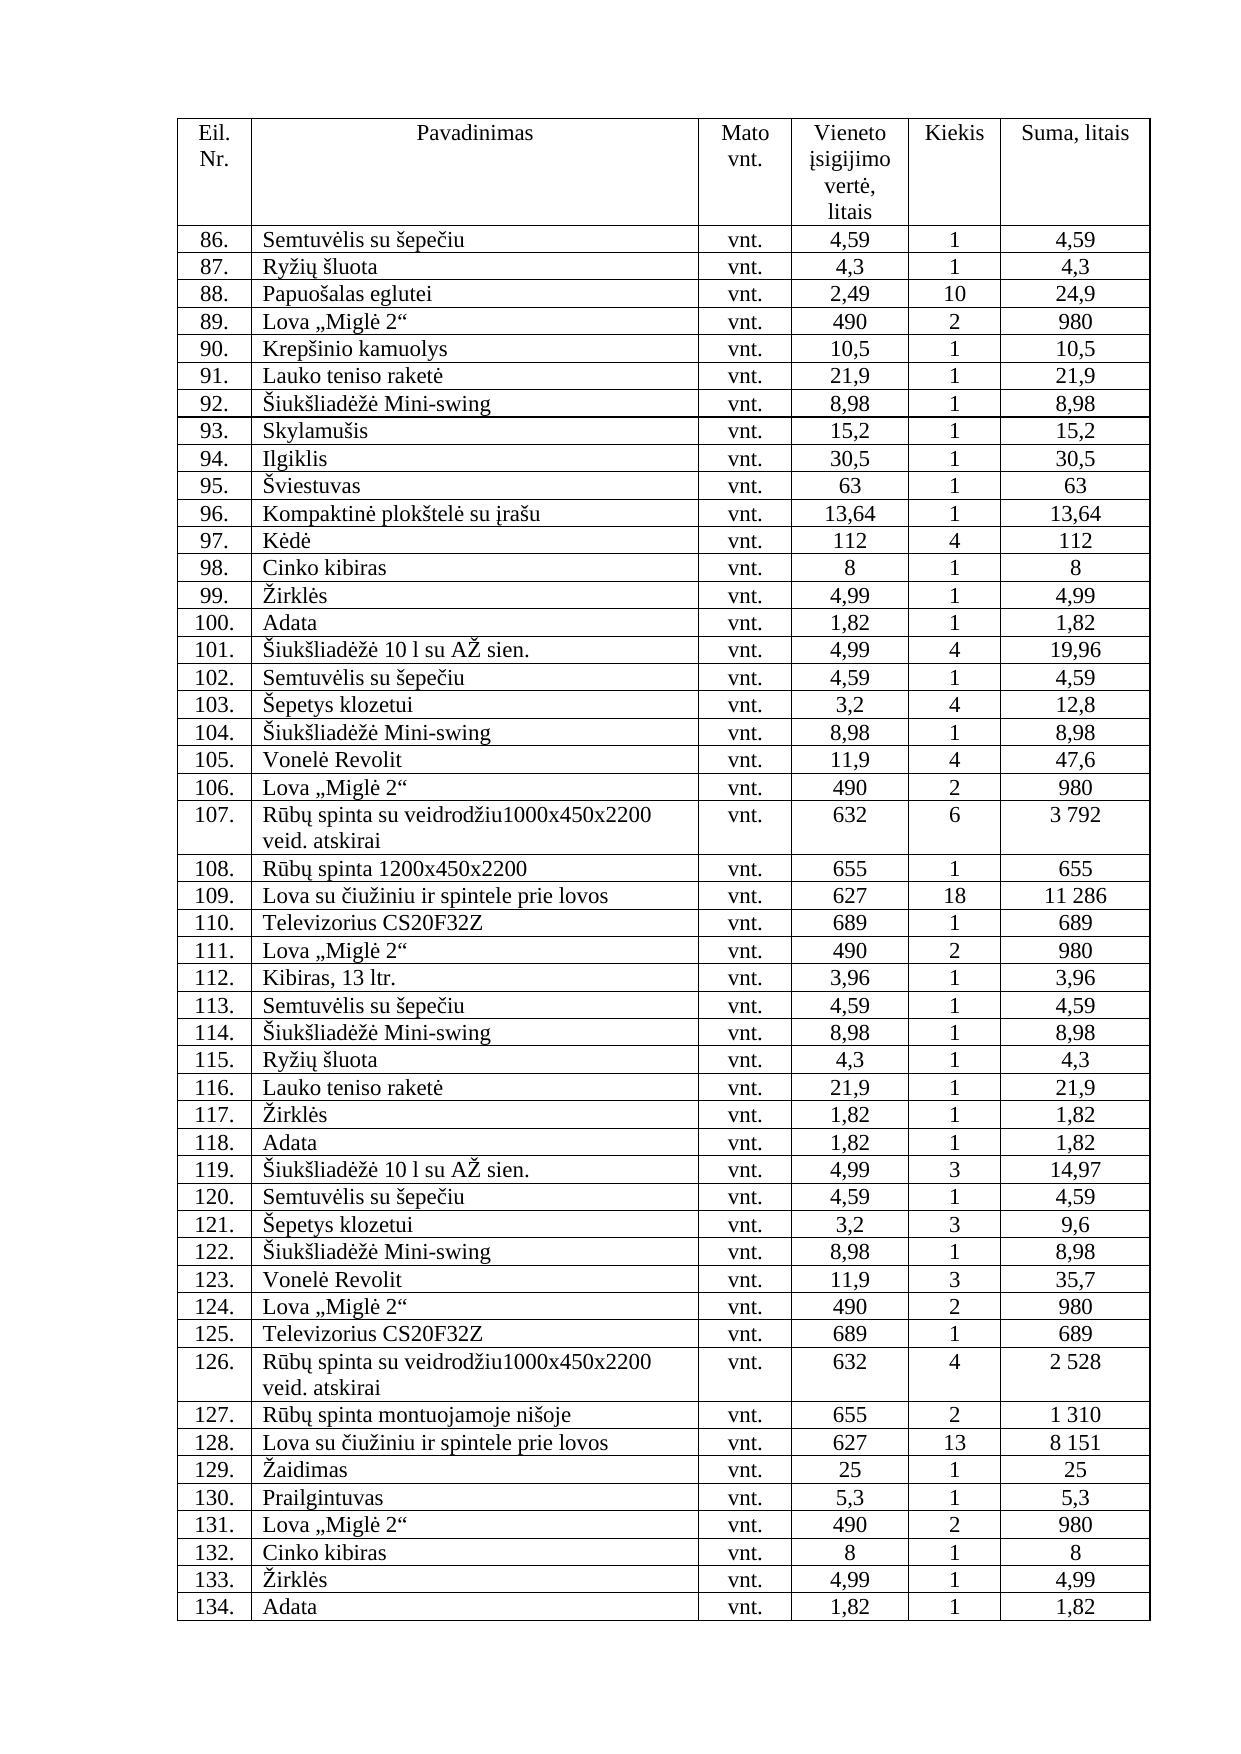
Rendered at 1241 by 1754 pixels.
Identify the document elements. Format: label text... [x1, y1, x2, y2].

table_cell 1 [909, 1238, 1000, 1264]
table_cell 126. [178, 1348, 251, 1401]
table_cell 1 [909, 910, 1000, 936]
table_cell 1 [909, 226, 1000, 252]
table_cell Semtuvėlis su šepečiu [252, 992, 698, 1018]
table_cell 1 [909, 719, 1000, 745]
table_cell 92. [178, 390, 251, 416]
table_cell 90. [178, 335, 251, 362]
table_cell 4,59 [1001, 664, 1149, 690]
table_cell vnt. [699, 363, 791, 389]
table_cell 91. [178, 363, 251, 389]
table_cell 4,99 [1001, 582, 1149, 608]
table_cell 11 286 [1001, 882, 1149, 908]
table_cell 1,82 [1001, 1129, 1149, 1155]
table_cell Papuošalas eglutei [252, 280, 698, 307]
table_cell 4,59 [792, 226, 908, 252]
table_cell 13,64 [1001, 500, 1149, 526]
table_cell 131. [178, 1511, 251, 1537]
table_cell 21,9 [792, 1074, 908, 1100]
table_cell 1 [909, 1484, 1000, 1510]
table_cell 4,99 [792, 1566, 908, 1592]
table_cell Semtuvėlis su šepečiu [252, 664, 698, 690]
table_cell 1 [909, 582, 1000, 608]
table_cell 125. [178, 1320, 251, 1347]
table_header Mato vnt. [699, 119, 791, 224]
table_cell 3,96 [1001, 964, 1149, 991]
table_cell 8 151 [1001, 1429, 1149, 1455]
table_cell 4,59 [1001, 1184, 1149, 1210]
table_cell 3 [909, 1156, 1000, 1182]
table_cell vnt. [699, 774, 791, 800]
table_cell vnt. [699, 910, 791, 936]
table_cell 109. [178, 882, 251, 908]
table_cell 8 [1001, 1539, 1149, 1565]
table_cell 689 [1001, 1320, 1149, 1347]
table_cell vnt. [699, 500, 791, 526]
table_cell 8,98 [1001, 1238, 1149, 1264]
table_cell 11,9 [792, 746, 908, 772]
table_cell Šviestuvas [252, 472, 698, 498]
table_cell 4 [909, 527, 1000, 553]
table_cell 4,99 [792, 582, 908, 608]
table_cell vnt. [699, 1211, 791, 1237]
table_cell 4,59 [1001, 992, 1149, 1018]
table_cell 1 [909, 253, 1000, 279]
table_cell 8,98 [792, 390, 908, 416]
table_cell 1 [909, 609, 1000, 636]
table_cell 1 [909, 964, 1000, 991]
table_cell Šepetys klozetui [252, 691, 698, 718]
table_cell vnt. [699, 1456, 791, 1483]
table_cell Kompaktinė plokštelė su įrašu [252, 500, 698, 526]
table_cell 1 [909, 1456, 1000, 1483]
table_cell 490 [792, 1511, 908, 1537]
table_cell 3,2 [792, 1211, 908, 1237]
table_cell vnt. [699, 1101, 791, 1128]
table_cell Lauko teniso raketė [252, 363, 698, 389]
table_cell 21,9 [1001, 1074, 1149, 1100]
table_cell Semtuvėlis su šepečiu [252, 226, 698, 252]
table_cell Šiukšliadėžė Mini-swing [252, 719, 698, 745]
table_cell 5,3 [1001, 1484, 1149, 1510]
table_cell 1 [909, 1184, 1000, 1210]
table_cell 98. [178, 554, 251, 581]
table_cell 25 [1001, 1456, 1149, 1483]
table_cell vnt. [699, 418, 791, 444]
table_cell Šiukšliadėžė 10 l su AŽ sien. [252, 1156, 698, 1182]
table_cell 1,82 [792, 609, 908, 636]
table_cell vnt. [699, 582, 791, 608]
table_cell Televizorius CS20F32Z [252, 910, 698, 936]
table_cell 1,82 [1001, 609, 1149, 636]
table_cell Krepšinio kamuolys [252, 335, 698, 362]
table_cell Lova „Miglė 2“ [252, 308, 698, 334]
table_cell 4,59 [792, 1184, 908, 1210]
table_cell 112 [792, 527, 908, 553]
table_cell Ryžių šluota [252, 253, 698, 279]
table_cell vnt. [699, 335, 791, 362]
table_cell 2 [909, 1402, 1000, 1428]
table_cell Šiukšliadėžė Mini-swing [252, 1238, 698, 1264]
table_cell Rūbų spinta su veidrodžiu1000x450x2200 veid. atskirai [252, 801, 698, 854]
table_cell Vonelė Revolit [252, 1266, 698, 1292]
table_cell vnt. [699, 1129, 791, 1155]
table_cell 4,99 [792, 1156, 908, 1182]
table_cell 124. [178, 1293, 251, 1319]
table_cell 15,2 [1001, 418, 1149, 444]
table_cell 10,5 [1001, 335, 1149, 362]
table_cell 130. [178, 1484, 251, 1510]
table_cell Lova su čiužiniu ir spintele prie lovos [252, 1429, 698, 1455]
table_cell 627 [792, 1429, 908, 1455]
table_cell 122. [178, 1238, 251, 1264]
table_cell Cinko kibiras [252, 1539, 698, 1565]
table_cell 87. [178, 253, 251, 279]
table_cell Skylamušis [252, 418, 698, 444]
table_cell 1 [909, 472, 1000, 498]
table_cell 101. [178, 637, 251, 663]
table_cell vnt. [699, 226, 791, 252]
table_cell vnt. [699, 1566, 791, 1592]
table_cell Adata [252, 1129, 698, 1155]
table_cell vnt. [699, 308, 791, 334]
table_cell 4,59 [1001, 226, 1149, 252]
table_cell vnt. [699, 882, 791, 908]
table_cell 24,9 [1001, 280, 1149, 307]
table_cell vnt. [699, 855, 791, 881]
table_cell 1 [909, 418, 1000, 444]
table_cell 655 [792, 855, 908, 881]
table_cell Rūbų spinta su veidrodžiu1000x450x2200 veid. atskirai [252, 1348, 698, 1401]
table_cell vnt. [699, 472, 791, 498]
table_cell vnt. [699, 1402, 791, 1428]
table_cell 655 [792, 1402, 908, 1428]
table_cell 2,49 [792, 280, 908, 307]
table_cell 47,6 [1001, 746, 1149, 772]
table_cell 103. [178, 691, 251, 718]
table_cell 980 [1001, 308, 1149, 334]
table_cell 1 [909, 1101, 1000, 1128]
table_cell 107. [178, 801, 251, 854]
table_cell Adata [252, 1593, 698, 1620]
table_cell 1 [909, 1593, 1000, 1620]
table_cell 133. [178, 1566, 251, 1592]
table_cell 1 [909, 664, 1000, 690]
table_cell vnt. [699, 964, 791, 991]
table_cell 2 [909, 308, 1000, 334]
table_cell 123. [178, 1266, 251, 1292]
table_cell 8,98 [1001, 390, 1149, 416]
table_cell Cinko kibiras [252, 554, 698, 581]
table_cell 19,96 [1001, 637, 1149, 663]
table_cell 8,98 [1001, 719, 1149, 745]
table_cell 134. [178, 1593, 251, 1620]
table_cell Šiukšliadėžė Mini-swing [252, 1019, 698, 1045]
table_cell Rūbų spinta 1200x450x2200 [252, 855, 698, 881]
table_cell 93. [178, 418, 251, 444]
table_cell Ryžių šluota [252, 1046, 698, 1073]
table_cell 4 [909, 1348, 1000, 1401]
table_cell 8,98 [792, 1238, 908, 1264]
table_cell 15,2 [792, 418, 908, 444]
table_cell vnt. [699, 1320, 791, 1347]
table_cell 95. [178, 472, 251, 498]
table_cell vnt. [699, 1484, 791, 1510]
table_cell 110. [178, 910, 251, 936]
table_cell 111. [178, 937, 251, 963]
table_cell 97. [178, 527, 251, 553]
table_cell vnt. [699, 691, 791, 718]
table_cell vnt. [699, 1184, 791, 1210]
table_cell 94. [178, 445, 251, 471]
table_cell 8 [792, 1539, 908, 1565]
table_cell 12,8 [1001, 691, 1149, 718]
table_cell 689 [792, 1320, 908, 1347]
table_cell Žirklės [252, 582, 698, 608]
table_cell vnt. [699, 1293, 791, 1319]
table_cell 96. [178, 500, 251, 526]
table_cell 1 [909, 992, 1000, 1018]
table_cell vnt. [699, 1539, 791, 1565]
table_cell 1,82 [792, 1101, 908, 1128]
table_cell 490 [792, 308, 908, 334]
table_cell Kibiras, 13 ltr. [252, 964, 698, 991]
table_cell 8,98 [1001, 1019, 1149, 1045]
table_cell 1 [909, 500, 1000, 526]
table_cell 1 [909, 1046, 1000, 1073]
table_cell vnt. [699, 280, 791, 307]
table_cell 1 [909, 363, 1000, 389]
table_cell vnt. [699, 1074, 791, 1100]
table_cell 8 [792, 554, 908, 581]
table_cell 3 792 [1001, 801, 1149, 854]
table_cell 112. [178, 964, 251, 991]
table_cell 1 [909, 1074, 1000, 1100]
table_cell 1 [909, 1320, 1000, 1347]
table_cell Rūbų spinta montuojamoje nišoje [252, 1402, 698, 1428]
table_cell 1 310 [1001, 1402, 1149, 1428]
table_cell 2 [909, 937, 1000, 963]
table_cell 128. [178, 1429, 251, 1455]
table_cell 1 [909, 1019, 1000, 1045]
table_cell 116. [178, 1074, 251, 1100]
table_cell 1,82 [792, 1129, 908, 1155]
table_cell Šiukšliadėžė 10 l su AŽ sien. [252, 637, 698, 663]
table_cell vnt. [699, 554, 791, 581]
table_cell 4,3 [1001, 1046, 1149, 1073]
table_cell 105. [178, 746, 251, 772]
table_cell Ilgiklis [252, 445, 698, 471]
table_cell vnt. [699, 253, 791, 279]
table_cell 129. [178, 1456, 251, 1483]
table_cell 8,98 [792, 719, 908, 745]
table_cell 88. [178, 280, 251, 307]
table_cell 2 [909, 1293, 1000, 1319]
table_cell Lova „Miglė 2“ [252, 937, 698, 963]
table_cell 4,59 [792, 992, 908, 1018]
table_cell 1,82 [1001, 1101, 1149, 1128]
table_cell vnt. [699, 1511, 791, 1537]
table_cell vnt. [699, 719, 791, 745]
table_cell vnt. [699, 1429, 791, 1455]
table_cell Žirklės [252, 1566, 698, 1592]
table_cell Lova su čiužiniu ir spintele prie lovos [252, 882, 698, 908]
table_cell 30,5 [1001, 445, 1149, 471]
table_cell 120. [178, 1184, 251, 1210]
table_cell 132. [178, 1539, 251, 1565]
table_cell 4 [909, 746, 1000, 772]
table_cell Semtuvėlis su šepečiu [252, 1184, 698, 1210]
table_cell 1 [909, 855, 1000, 881]
table_cell 1,82 [1001, 1593, 1149, 1620]
table_cell 89. [178, 308, 251, 334]
table_cell 632 [792, 1348, 908, 1401]
table_cell vnt. [699, 609, 791, 636]
table_cell 1 [909, 335, 1000, 362]
table_cell 127. [178, 1402, 251, 1428]
table_cell vnt. [699, 992, 791, 1018]
table_cell 8,98 [792, 1019, 908, 1045]
table_cell Lauko teniso raketė [252, 1074, 698, 1100]
table_cell 10 [909, 280, 1000, 307]
table_cell 689 [1001, 910, 1149, 936]
table_cell vnt. [699, 1593, 791, 1620]
table_cell 980 [1001, 1293, 1149, 1319]
table_cell 113. [178, 992, 251, 1018]
table_cell 627 [792, 882, 908, 908]
table_cell 4,3 [1001, 253, 1149, 279]
table_header Kiekis [909, 119, 1000, 224]
table_cell 63 [1001, 472, 1149, 498]
table_cell 115. [178, 1046, 251, 1073]
table_header Vieneto įsigijimo vertė, litais [792, 119, 908, 224]
table_cell 118. [178, 1129, 251, 1155]
table_cell vnt. [699, 1348, 791, 1401]
table_cell 3,2 [792, 691, 908, 718]
table_cell 4 [909, 637, 1000, 663]
table_cell 980 [1001, 1511, 1149, 1537]
table_cell 106. [178, 774, 251, 800]
table_cell 2 528 [1001, 1348, 1149, 1401]
table_cell vnt. [699, 390, 791, 416]
table_cell vnt. [699, 1238, 791, 1264]
table_cell Šepetys klozetui [252, 1211, 698, 1237]
table_cell 655 [1001, 855, 1149, 881]
table_cell 30,5 [792, 445, 908, 471]
table_cell 35,7 [1001, 1266, 1149, 1292]
table_header Suma, litais [1001, 119, 1149, 224]
table_cell vnt. [699, 664, 791, 690]
table_cell 13,64 [792, 500, 908, 526]
table_cell vnt. [699, 746, 791, 772]
table_cell 490 [792, 937, 908, 963]
table_cell Kėdė [252, 527, 698, 553]
table_cell 2 [909, 774, 1000, 800]
table_cell 9,6 [1001, 1211, 1149, 1237]
table_cell 13 [909, 1429, 1000, 1455]
table_cell 10,5 [792, 335, 908, 362]
table_cell vnt. [699, 1156, 791, 1182]
table_cell 3 [909, 1211, 1000, 1237]
table_cell 4,3 [792, 253, 908, 279]
table_cell 21,9 [792, 363, 908, 389]
table_cell 1 [909, 1539, 1000, 1565]
table_cell 689 [792, 910, 908, 936]
table_cell 4,99 [1001, 1566, 1149, 1592]
table_cell 1 [909, 390, 1000, 416]
table_cell Televizorius CS20F32Z [252, 1320, 698, 1347]
table_cell vnt. [699, 445, 791, 471]
table_cell 86. [178, 226, 251, 252]
table_cell 4,3 [792, 1046, 908, 1073]
table_header Pavadinimas [252, 119, 698, 224]
table_cell 5,3 [792, 1484, 908, 1510]
table_cell 119. [178, 1156, 251, 1182]
table_cell 4 [909, 691, 1000, 718]
table_cell 490 [792, 774, 908, 800]
table_cell Lova „Miglė 2“ [252, 1293, 698, 1319]
table_cell 490 [792, 1293, 908, 1319]
table_cell 11,9 [792, 1266, 908, 1292]
table_cell Šiukšliadėžė Mini-swing [252, 390, 698, 416]
table_cell 114. [178, 1019, 251, 1045]
table_cell Žirklės [252, 1101, 698, 1128]
table_cell 1 [909, 554, 1000, 581]
table_cell 632 [792, 801, 908, 854]
table_cell 1 [909, 1129, 1000, 1155]
table_cell 18 [909, 882, 1000, 908]
table_cell 108. [178, 855, 251, 881]
table_cell Adata [252, 609, 698, 636]
table_cell vnt. [699, 527, 791, 553]
table_cell 3,96 [792, 964, 908, 991]
table_cell 112 [1001, 527, 1149, 553]
table_cell 14,97 [1001, 1156, 1149, 1182]
table_cell 63 [792, 472, 908, 498]
table_cell vnt. [699, 801, 791, 854]
table_cell Žaidimas [252, 1456, 698, 1483]
table_cell 104. [178, 719, 251, 745]
table_cell 1,82 [792, 1593, 908, 1620]
table_cell 1 [909, 1566, 1000, 1592]
table_header Eil. Nr. [178, 119, 251, 224]
table_cell 980 [1001, 937, 1149, 963]
table_cell 3 [909, 1266, 1000, 1292]
table_cell Prailgintuvas [252, 1484, 698, 1510]
table_cell Lova „Miglė 2“ [252, 1511, 698, 1537]
table_cell 100. [178, 609, 251, 636]
table_cell vnt. [699, 1019, 791, 1045]
table_cell vnt. [699, 1266, 791, 1292]
table_cell 2 [909, 1511, 1000, 1537]
table_cell Lova „Miglė 2“ [252, 774, 698, 800]
table_cell 102. [178, 664, 251, 690]
table_cell 21,9 [1001, 363, 1149, 389]
table_cell 6 [909, 801, 1000, 854]
table_cell 25 [792, 1456, 908, 1483]
table_cell vnt. [699, 937, 791, 963]
table_cell 8 [1001, 554, 1149, 581]
table_cell 117. [178, 1101, 251, 1128]
table_cell 1 [909, 445, 1000, 471]
table_cell Vonelė Revolit [252, 746, 698, 772]
table_cell 4,99 [792, 637, 908, 663]
table_cell 980 [1001, 774, 1149, 800]
table_cell 4,59 [792, 664, 908, 690]
table_cell vnt. [699, 637, 791, 663]
table_cell vnt. [699, 1046, 791, 1073]
table_cell 121. [178, 1211, 251, 1237]
table_cell 99. [178, 582, 251, 608]
